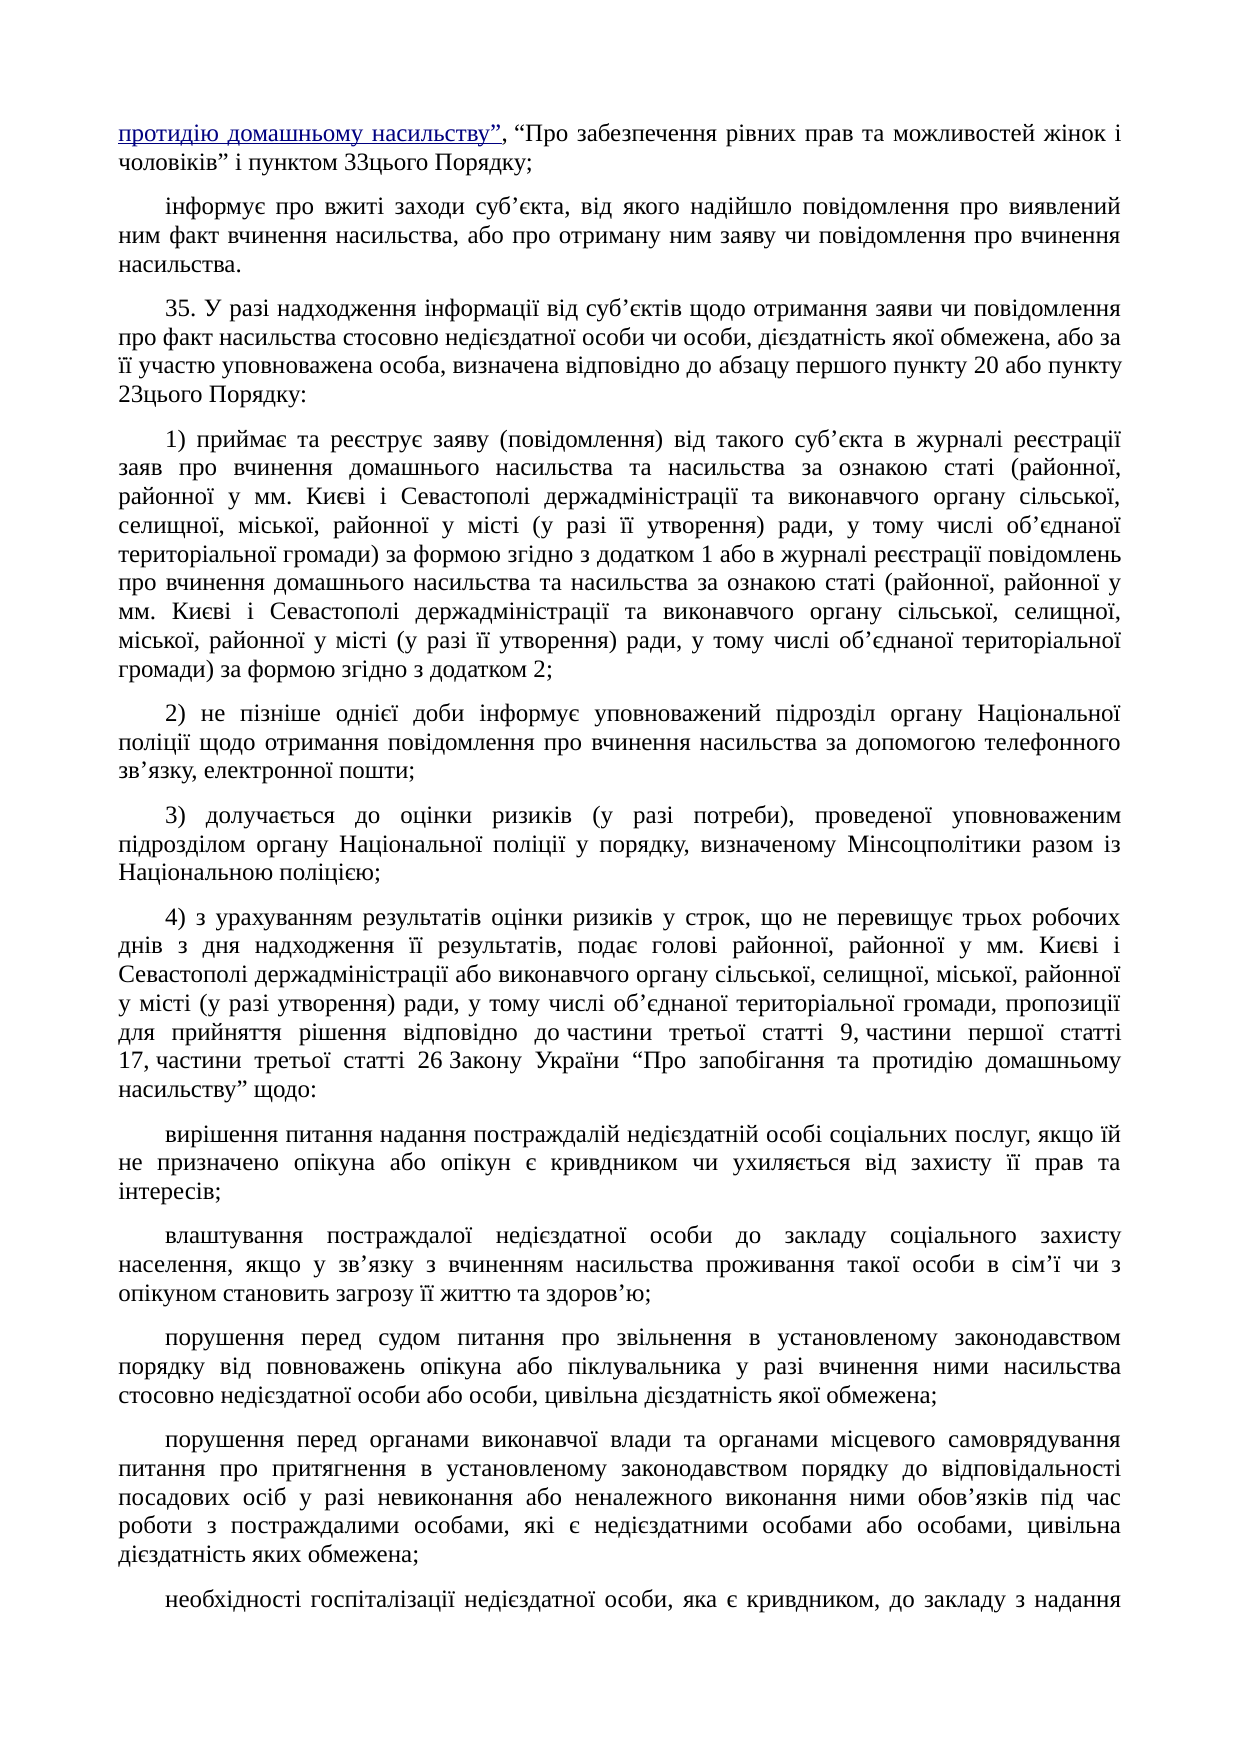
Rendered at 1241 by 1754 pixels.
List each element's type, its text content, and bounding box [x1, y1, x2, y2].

text інформує про вжиті заходи суб’єкта, від якого надійшло повідомлення про виявлений ним факт вчинення насильства, або про отриману ним заяву чи повідомлення про вчинення насильства. [118, 191, 1122, 277]
text 2) не пізніше однієї доби інформує уповноважений підрозділ органу Національної поліції щодо отримання повідомлення про вчинення насильства за допомогою телефонного зв’язку, електронної пошти; [118, 698, 1122, 784]
text 3) долучається до оцінки ризиків (у разі потреби), проведеної уповноваженим підрозділом органу Національної поліції у порядку, визначеному Мінсоцполітики разом із Національною поліцією; [118, 800, 1122, 886]
text необхідності госпіталізації недієздатної особи, яка є кривдником, до закладу з надання [118, 1584, 1122, 1612]
text протидію домашньому насильству”, “Про забезпечення рівних прав та можливостей жінок і чоловіків” і пунктом 33цього Порядку; [118, 118, 1122, 176]
text влаштування постраждалої недієздатної особи до закладу соціального захисту населення, якщо у зв’язку з вчиненням насильства проживання такої особи в сім’ї чи з опікуном становить загрозу її життю та здоров’ю; [118, 1221, 1122, 1307]
text 4) з урахуванням результатів оцінки ризиків у строк, що не перевищує трьох робочих днів з дня надходження її результатів, подає голові районної, районної у мм. Києві і Севастополі держадміністрації або виконавчого органу сільської, селищної, міської, районної у місті (у разі утворення) ради, у тому числі об’єднаної територіальної громади, пропозиції для прийняття рішення відповідно до частини третьої статті 9, частини першої статті 17, частини третьої статті 26 Закону України “Про запобігання та протидію домашньому насильству” щодо: [118, 902, 1122, 1103]
text порушення перед органами виконавчої влади та органами місцевого самоврядування питання про притягнення в установленому законодавством порядку до відповідальності посадових осіб у разі невиконання або неналежного виконання ними обов’язків під час роботи з постраждалими особами, які є недієздатними особами або особами, цивільна дієздатність яких обмежена; [118, 1424, 1122, 1568]
text порушення перед судом питання про звільнення в установленому законодавством порядку від повноважень опікуна або піклувальника у разі вчинення ними насильства стосовно недієздатної особи або особи, цивільна дієздатність якої обмежена; [118, 1322, 1122, 1409]
text 35. У разі надходження інформації від суб’єктів щодо отримання заяви чи повідомлення про факт насильства стосовно недієздатної особи чи особи, дієздатність якої обмежена, або за її участю уповноважена особа, визначена відповідно до абзацу першого пункту 20 або пункту 23цього Порядку: [118, 293, 1122, 408]
text 1) приймає та реєструє заяву (повідомлення) від такого суб’єкта в журналі реєстрації заяв про вчинення домашнього насильства та насильства за ознакою статі (районної, районної у мм. Києві і Севастополі держадміністрації та виконавчого органу сільської, селищної, міської, районної у місті (у разі її утворення) ради, у тому числі об’єднаної територіальної громади) за формою згідно з додатком 1 або в журналі реєстрації повідомлень про вчинення домашнього насильства та насильства за ознакою статі (районної, районної у мм. Києві і Севастополі держадміністрації та виконавчого органу сільської, селищної, міської, районної у місті (у разі її утворення) ради, у тому числі об’єднаної територіальної громади) за формою згідно з додатком 2; [118, 424, 1122, 682]
text вирішення питання надання постраждалій недієздатній особі соціальних послуг, якщо їй не призначено опікуна або опікун є кривдником чи ухиляється від захисту її прав та інтересів; [118, 1119, 1122, 1205]
